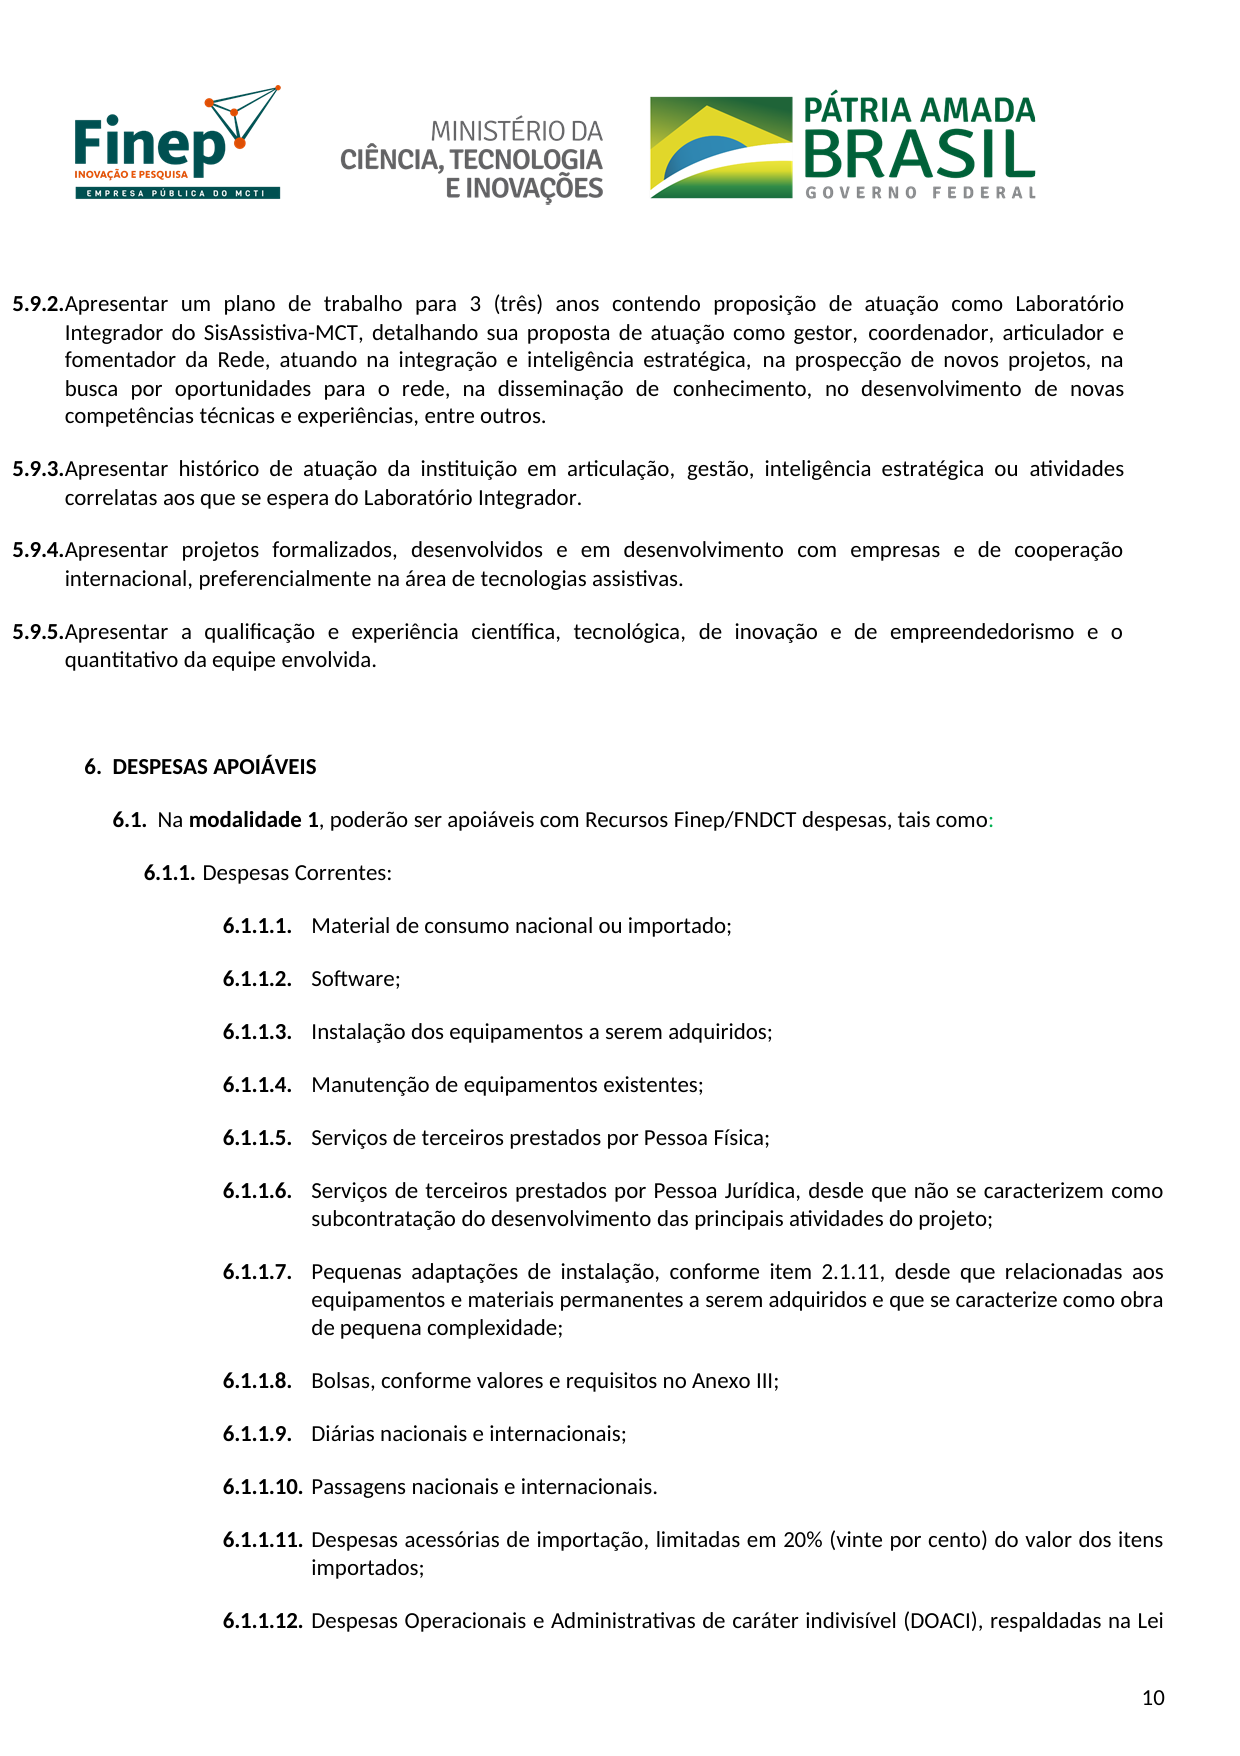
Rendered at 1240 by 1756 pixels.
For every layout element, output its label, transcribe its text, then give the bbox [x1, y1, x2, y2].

list Material de consumo nacional ou importado; [223, 911, 1210, 939]
list DESPESAS APOIÁVEIS [84, 752, 1210, 780]
list Apresentar projetos formalizados, desenvolvidos e em desenvolvimento com empresas e de cooperação internacional, preferencialmente na área de tecnologias assistivas. [12, 536, 1124, 592]
list Despesas Operacionais e Administrativas de caráter indivisível (DOACI), respaldadas na Lei [223, 1606, 1166, 1634]
list Serviços de terceiros prestados por Pessoa Jurídica, desde que não se caracterizem como subcontratação do desenvolvimento das principais atividades do projeto; [223, 1176, 1165, 1232]
list Apresentar um plano de trabalho para 3 (três) anos contendo proposição de atuação como Laboratório Integrador do SisAssistiva-MCT, detalhando sua proposta de atuação como gestor, coordenador, articulador e fomentador da Rede, atuando na integração e inteligência estratégica, na prospecção de novos projetos, na busca por oportunidades para o rede, na disseminação de conhecimento, no desenvolvimento de novas competências técnicas e experiências, entre outros. [12, 289, 1124, 430]
list Bolsas, conforme valores e requisitos no Anexo III; [223, 1366, 1210, 1394]
list Apresentar a qualificação e experiência científica, tecnológica, de inovação e de empreendedorismo e o quantitativo da equipe envolvida. [12, 617, 1124, 673]
list Na modalidade 1, poderão ser apoiáveis com Recursos Finep/FNDCT despesas, tais como: [112, 805, 1210, 833]
list Pequenas adaptações de instalação, conforme item 2.1.11, desde que relacionadas aos equipamentos e materiais permanentes a serem adquiridos e que se caracterize como obra de pequena complexidade; [223, 1257, 1165, 1341]
list Serviços de terceiros prestados por Pessoa Física; [223, 1123, 1210, 1151]
list Software; [223, 964, 1210, 992]
list Despesas Correntes: [143, 858, 1210, 886]
list Apresentar histórico de atuação da instituição em articulação, gestão, inteligência estratégica ou atividades correlatas aos que se espera do Laboratório Integrador. [12, 454, 1124, 511]
list Passagens nacionais e internacionais. [223, 1472, 1210, 1500]
list Manutenção de equipamentos existentes; [223, 1070, 1210, 1098]
list Despesas acessórias de importação, limitadas em 20% (vinte por cento) do valor dos itens importados; [223, 1525, 1165, 1581]
list Instalação dos equipamentos a serem adquiridos; [223, 1017, 1210, 1045]
list Diárias nacionais e internacionais; [223, 1419, 1210, 1447]
